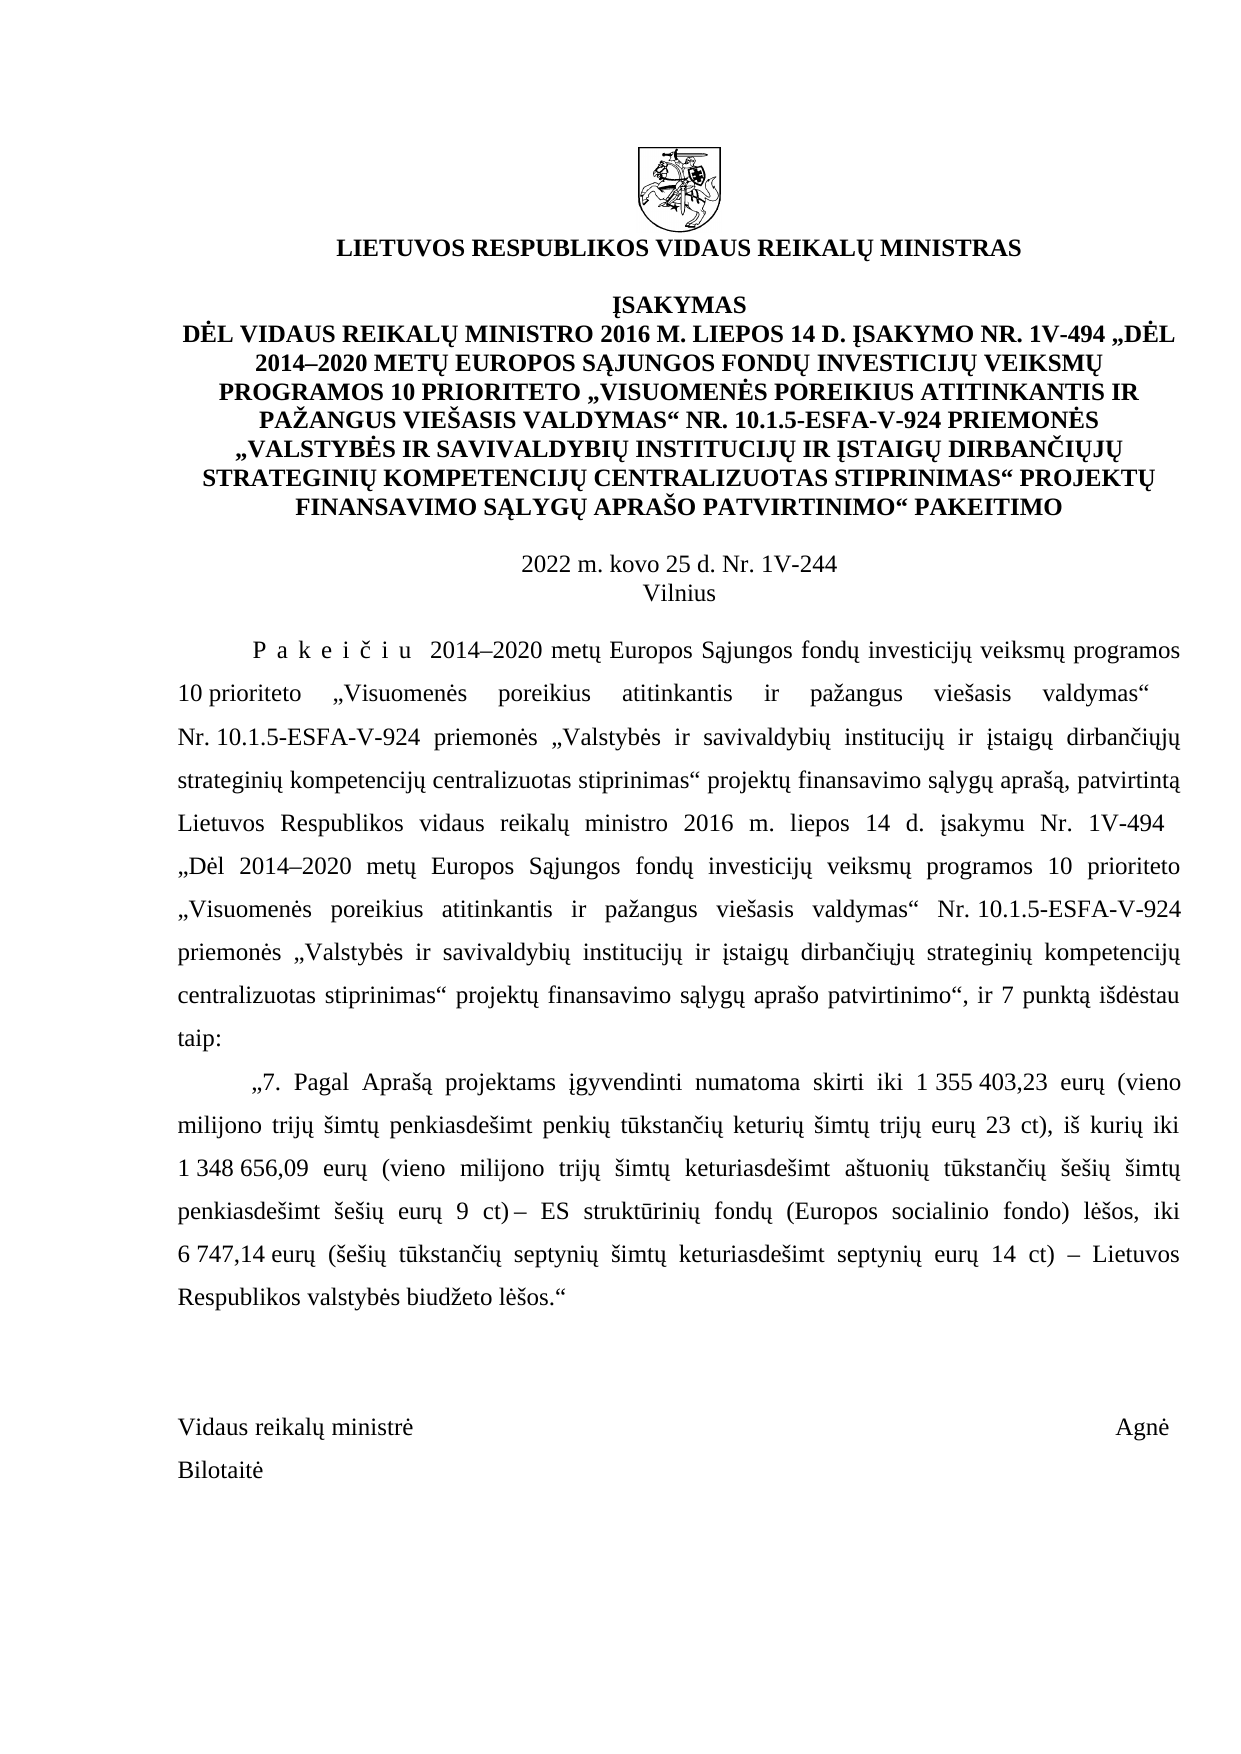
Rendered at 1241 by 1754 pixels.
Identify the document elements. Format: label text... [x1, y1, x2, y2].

text „7. Pagal Aprašą projektams įgyvendinti numatoma skirti iki 1 355 403,23 eurų (vieno milijono trijų šimtų penkiasdešimt penkių tūkstančių keturių šimtų trijų eurų 23 ct), iš kurių iki 1 348 656,09 eurų (vieno milijono trijų šimtų keturiasdešimt aštuonių tūkstančių šešių šimtų penkiasdešimt šešių eurų 9 ct) – ES struktūrinių fondų (Europos socialinio fondo) lėšos, iki 6 747,14 eurų (šešių tūkstančių septynių šimtų keturiasdešimt septynių eurų 14 ct) – Lietuvos Respublikos valstybės biudžeto lėšos.“ [177, 1067, 1181, 1311]
text Vidaus reikalų ministrė Agnė Bilotaitė [177, 1412, 1181, 1483]
text DĖL VIDAUS REIKALŲ MINISTRO 2016 M. LIEPOS 14 D. ĮSAKYMO NR. 1V-494 „DĖL 2014–2020 METŲ EUROPOS SĄJUNGOS FONDŲ INVESTICIJŲ VEIKSMŲ PROGRAMOS 10 PRIORITETO „VISUOMENĖS POREIKIUS ATITINKANTIS IR PAŽANGUS VIEŠASIS VALDYMAS“ NR. 10.1.5-ESFA-V-924 PRIEMONĖS „VALSTYBĖS IR SAVIVALDYBIŲ INSTITUCIJŲ IR ĮSTAIGŲ DIRBANČIŲJŲ STRATEGINIŲ KOMPETENCIJŲ CENTRALIZUOTAS STIPRINIMAS“ PROJEKTŲ FINANSAVIMO SĄLYGŲ APRAŠO PATVIRTINIMO“ PAKEITIMO [177, 319, 1181, 520]
text Vilnius [177, 578, 1181, 607]
text ĮSAKYMAS [177, 290, 1181, 319]
text LIETUVOS RESPUBLIKOS VIDAUS REIKALŲ MINISTRAS [177, 233, 1181, 262]
text 2022 m. kovo 25 d. Nr. 1V-244 [177, 549, 1181, 578]
text Pakeičiu 2014–2020 metų Europos Sąjungos fondų investicijų veiksmų programos 10 prioriteto „Visuomenės poreikius atitinkantis ir pažangus viešasis valdymas“ Nr. 10.1.5-ESFA-V-924 priemonės „Valstybės ir savivaldybių institucijų ir įstaigų dirbančiųjų strateginių kompetencijų centralizuotas stiprinimas“ projektų finansavimo sąlygų aprašą, patvirtintą Lietuvos Respublikos vidaus reikalų ministro 2016 m. liepos 14 d. įsakymu Nr. 1V-494 „Dėl 2014–2020 metų Europos Sąjungos fondų investicijų veiksmų programos 10 prioriteto „Visuomenės poreikius atitinkantis ir pažangus viešasis valdymas“ Nr. 10.1.5-ESFA-V-924 priemonės „Valstybės ir savivaldybių institucijų ir įstaigų dirbančiųjų strateginių kompetencijų centralizuotas stiprinimas“ projektų finansavimo sąlygų aprašo patvirtinimo“, ir 7 punktą išdėstau taip: [177, 635, 1181, 1052]
